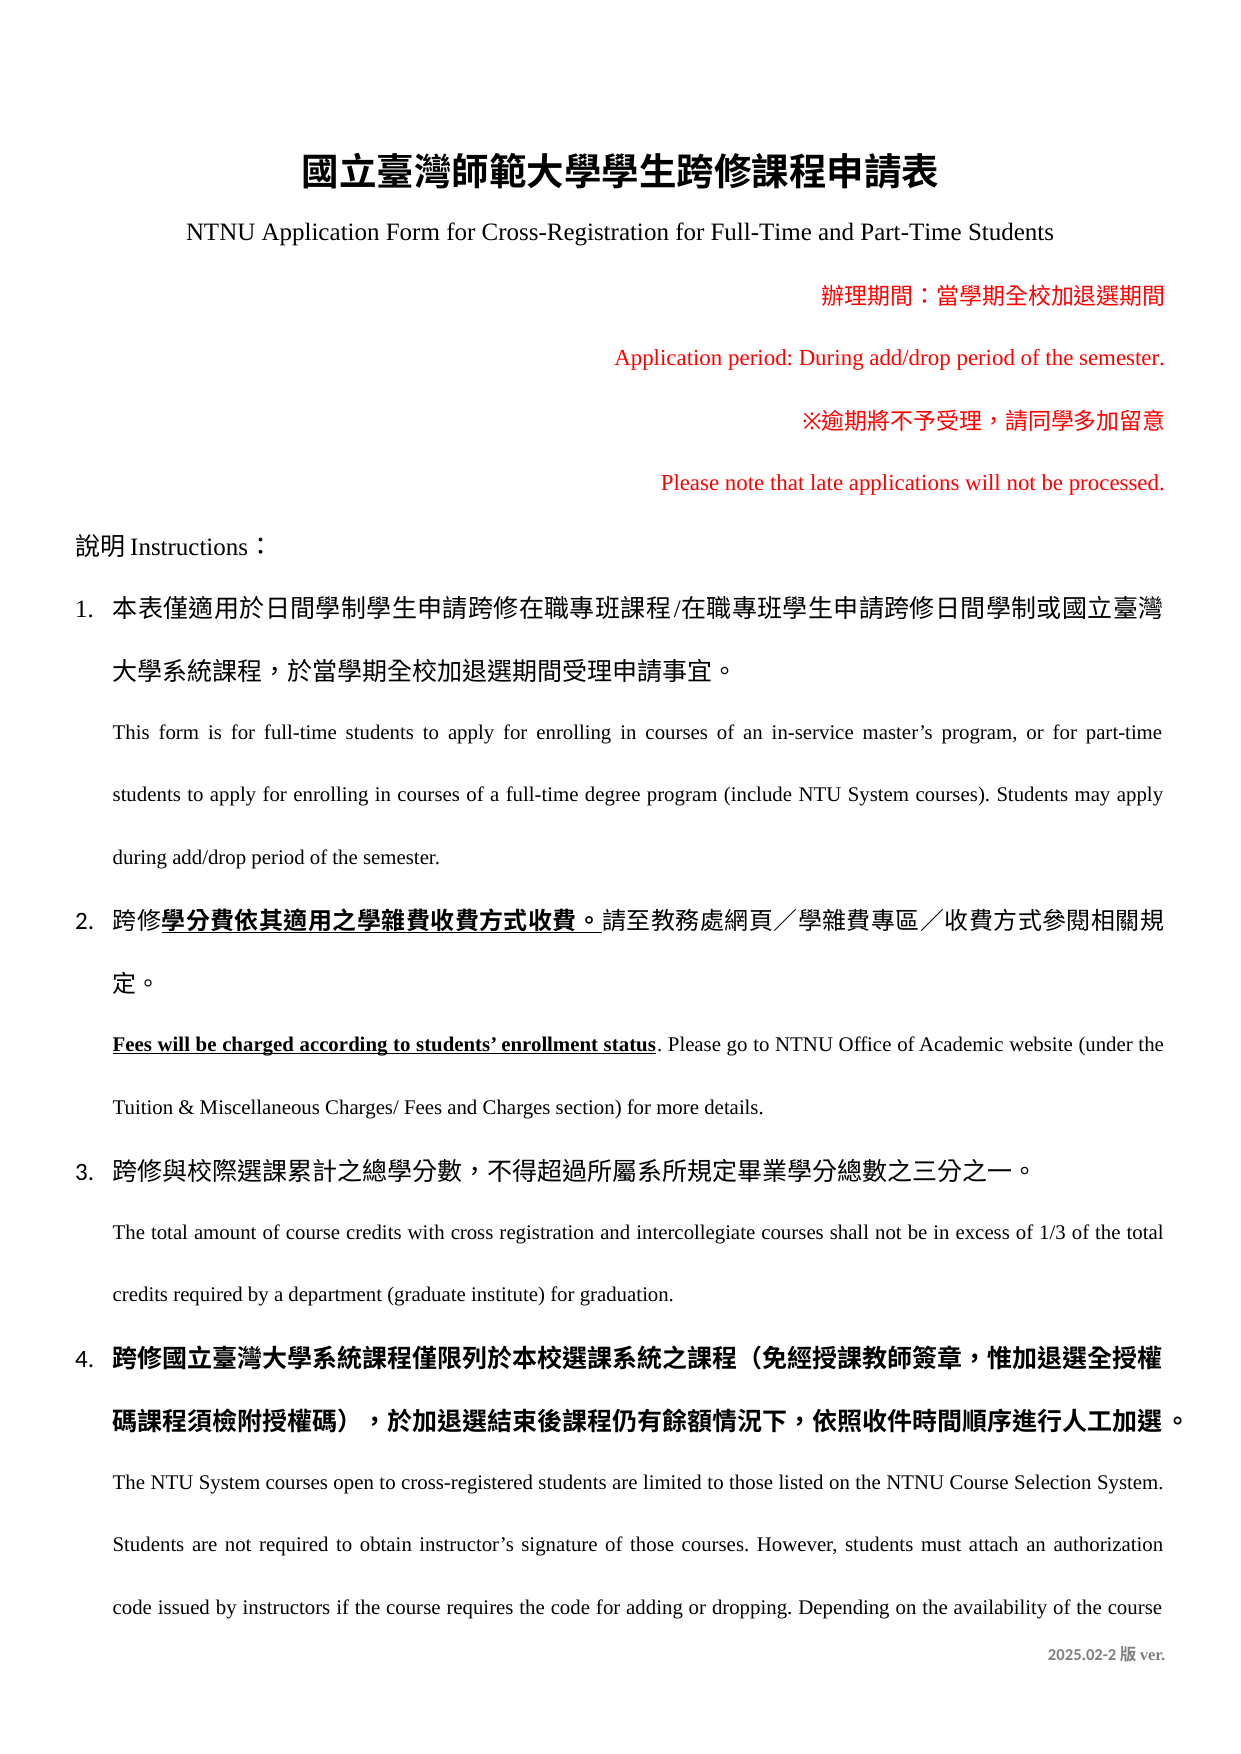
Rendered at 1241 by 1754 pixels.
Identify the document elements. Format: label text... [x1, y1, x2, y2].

text The total amount of course credits with cross registration and intercollegiate courses shall not be in excess of 1/3 of the total credits required by a department (graduate institute) for graduation. [112, 1190, 1165, 1315]
text ※逾期將不予受理，請同學多加留意 [75, 378, 1165, 440]
text This form is for full-time students to apply for enrolling in courses of an in-service master’s program, or for part-time students to apply for enrolling in courses of a full-time degree program (include NTU System courses). Students may apply during add/drop period of the semester. [742, 690, 1165, 878]
text This form is for full-time students to apply for enrolling in courses of an in-service master’s program, or for part-time students to apply for enrolling in courses of a full-time degree program (include NTU System courses). Students may apply during add/drop period of the semester. [112, 690, 500, 878]
list 跨修與校際選課累計之總學分數，不得超過所屬系所規定畢業學分總數之三分之一。 [75, 1128, 1165, 1190]
text Application period: During add/drop period of the semester. [75, 315, 1165, 378]
text 說明Instructions： [75, 503, 1165, 565]
list 本表僅適用於日間學制學生申請跨修在職專班課程/在職專班學生申請跨修日間學制或國立臺灣大學系統課程，於當學期全校加退選期間受理申請事宜。 [75, 565, 1165, 690]
list 跨修國立臺灣大學系統課程僅限列於本校選課系統之課程（免經授課教師簽章，惟加退選全授權碼課程須檢附授權碼），於加退選結束後課程仍有餘額情況下，依照收件時間順序進行人工加選。The NTU System courses open to cross-registered students are limited to those listed on the NTNU Course Selection System. Students are not required to obtain instructor’s signature of those courses. However, students must attach an authorization code issued by instructors if the course requires the code for adding or dropping. Depending on the availability of the course after add/drop period, the course will be manually added in order of the time the application is received. [75, 1315, 1165, 1628]
text Please note that late applications will not be processed. [75, 440, 1165, 503]
text Fees will be charged according to students’ enrollment status. Please go to NTNU Office of Academic website (under the Tuition & Miscellaneous Charges/ Fees and Charges section) for more details. [112, 1003, 1165, 1128]
list 跨修學分費依其適用之學雜費收費方式收費。請至教務處網頁∕學雜費專區∕收費方式參閱相關規定。 [75, 878, 436, 1003]
text NTNU Application Form for Cross-Registration for Full-Time and Part-Time Students [75, 190, 1165, 253]
list 跨修學分費依其適用之學雜費收費方式收費。請至教務處網頁∕學雜費專區∕收費方式參閱相關規定。 [806, 878, 1165, 1003]
text 辦理期間：當學期全校加退選期間 [75, 253, 1165, 315]
text 國立臺灣師範大學學生跨修課程申請表 [75, 128, 1165, 190]
